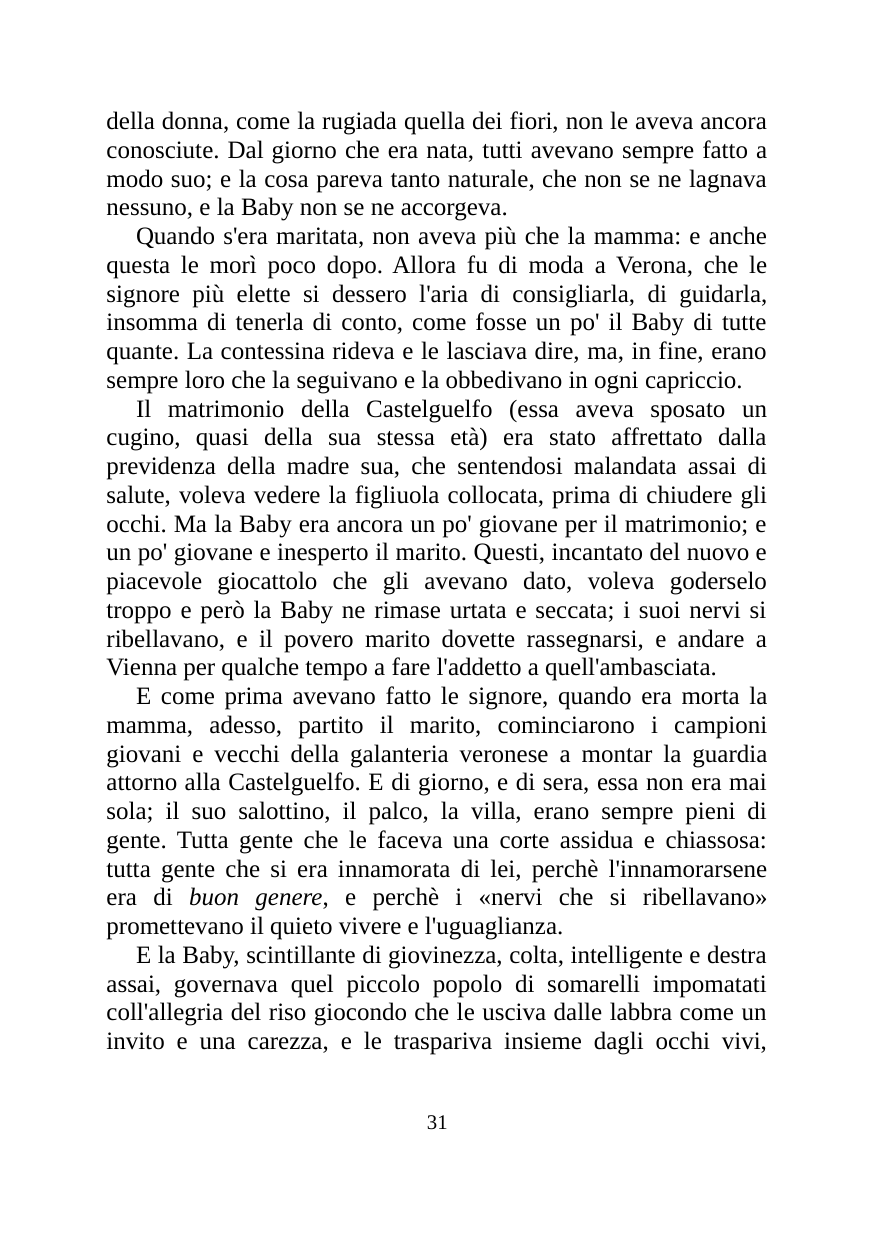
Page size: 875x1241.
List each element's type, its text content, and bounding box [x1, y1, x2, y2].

text E la Baby, scintillante di giovinezza, colta, intelligente e destra assai, governava quel piccolo popolo di somarelli impomatati coll'allegria del riso giocondo che le usciva dalle labbra come un invito e una carezza, e le traspariva insieme dagli occhi vivi, [106, 940, 768, 1055]
text Quando s'era maritata, non aveva più che la mamma: e anche questa le morì poco dopo. Allora fu di moda a Verona, che le signore più elette si dessero l'aria di consigliarla, di guidarla, insomma di tenerla di conto, come fosse un po' il Baby di tutte quante. La contessina rideva e le lasciava dire, ma, in fine, erano sempre loro che la seguivano e la obbedivano in ogni capriccio. [106, 221, 768, 394]
text E come prima avevano fatto le signore, quando era morta la mamma, adesso, partito il marito, cominciarono i campioni giovani e vecchi della galanteria veronese a montar la guardia attorno alla Castelguelfo. E di giorno, e di sera, essa non era mai sola; il suo salottino, il palco, la villa, erano sempre pieni di gente. Tutta gente che le faceva una corte assidua e chiassosa: tutta gente che si era innamorata di lei, perchè l'innamorarsene era di buon genere, e perchè i «nervi che si ribellavano» promettevano il quieto vivere e l'uguaglianza. [106, 681, 768, 940]
text Il matrimonio della Castelguelfo (essa aveva sposato un cugino, quasi della sua stessa età) era stato affrettato dalla previdenza della madre sua, che sentendosi malandata assai di salute, voleva vedere la figliuola collocata, prima di chiudere gli occhi. Ma la Baby era ancora un po' giovane per il matrimonio; e un po' giovane e inesperto il marito. Questi, incantato del nuovo e piacevole giocattolo che gli avevano dato, voleva goderselo troppo e però la Baby ne rimase urtata e seccata; i suoi nervi si ribellavano, e il povero marito dovette rassegnarsi, e andare a Vienna per qualche tempo a fare l'addetto a quell'ambasciata. [106, 394, 768, 681]
text della donna, come la rugiada quella dei fiori, non le aveva ancora conosciute. Dal giorno che era nata, tutti avevano sempre fatto a modo suo; e la cosa pareva tanto naturale, che non se ne lagnava nessuno, e la Baby non se ne accorgeva. [106, 106, 768, 221]
